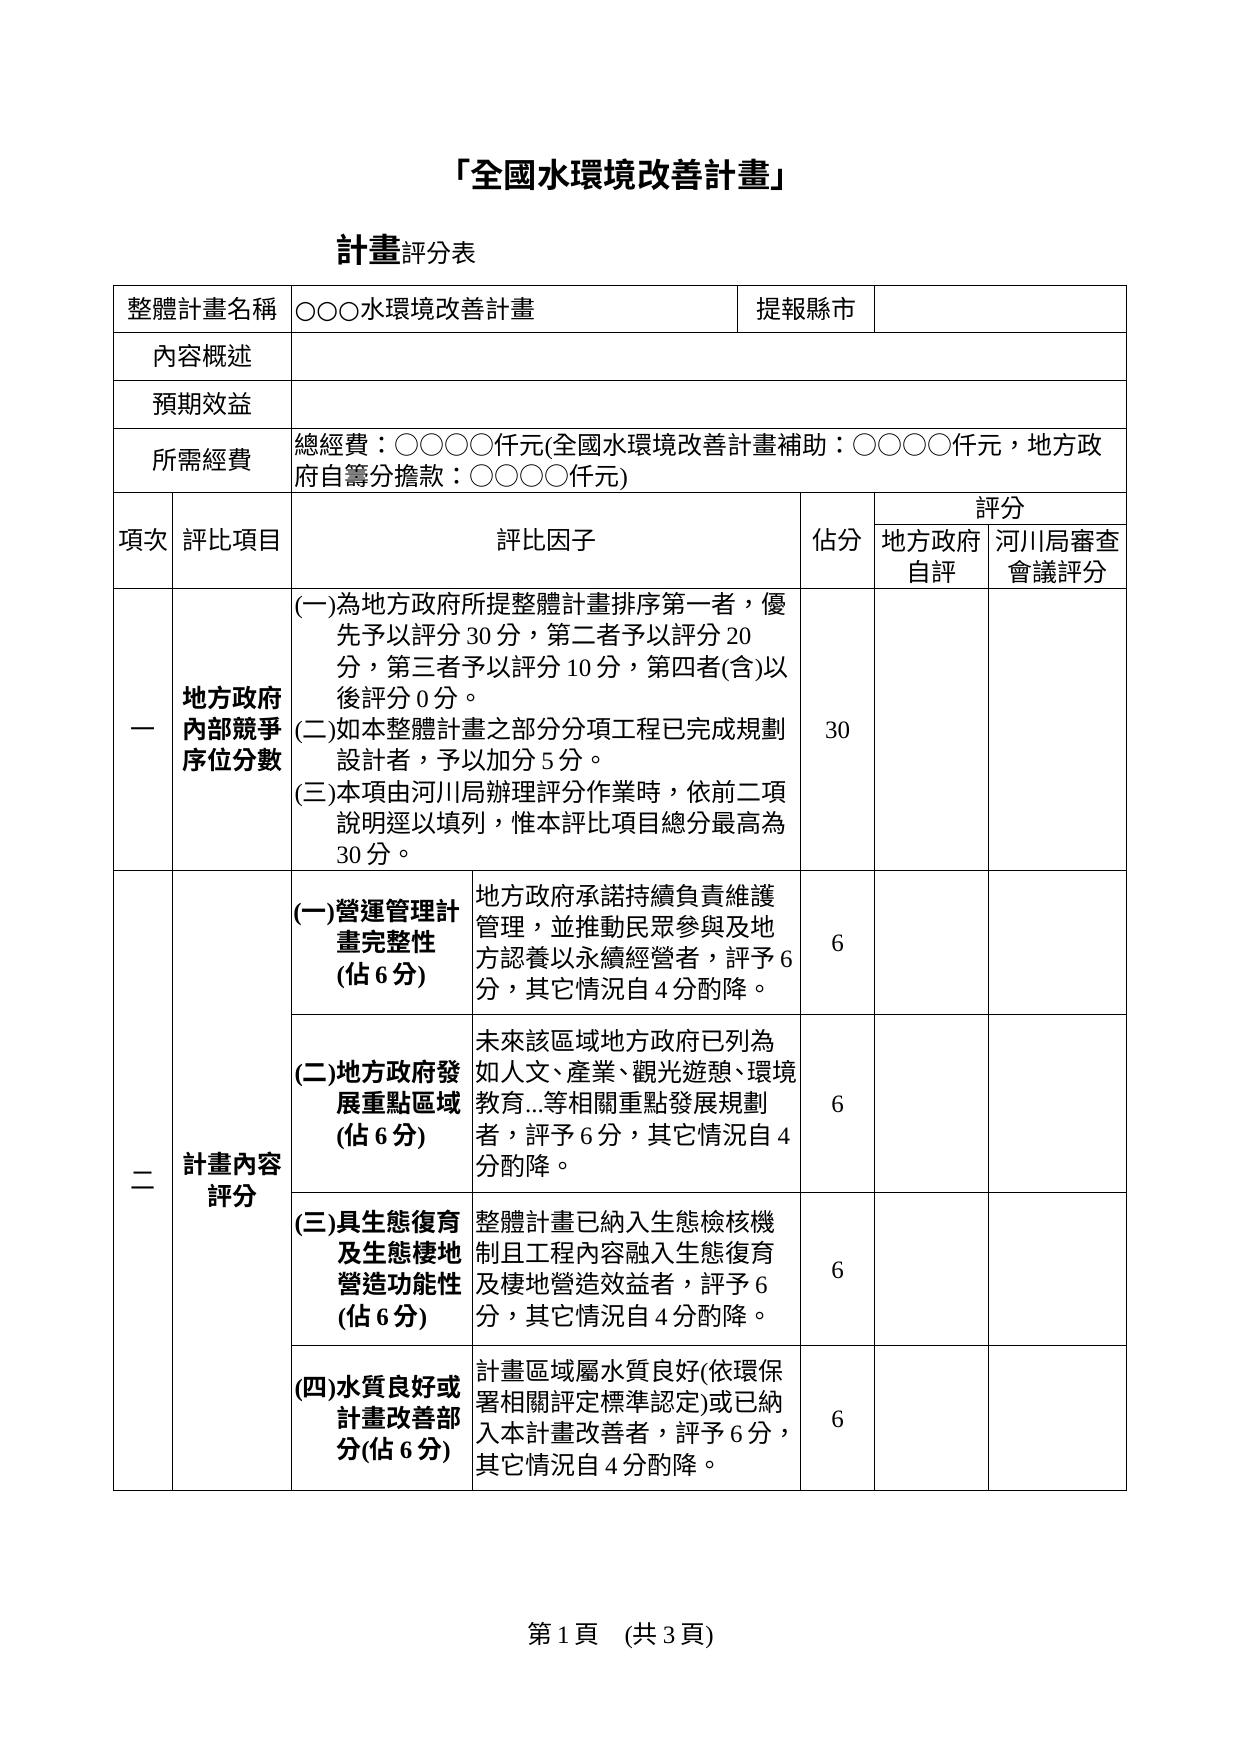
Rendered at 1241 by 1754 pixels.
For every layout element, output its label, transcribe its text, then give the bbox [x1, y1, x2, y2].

table_cell [989, 871, 1126, 1014]
table_cell 評分 [875, 493, 1126, 524]
table_cell [989, 1346, 1126, 1489]
table_cell 內容概述 [114, 333, 291, 379]
table_header 提報縣市 [738, 286, 874, 332]
table_cell 6 [801, 871, 874, 1014]
table_cell [875, 871, 988, 1014]
table_cell 6 [801, 1193, 874, 1345]
table_cell (二)地方政府發展重點區域 (佔6分) [292, 1015, 472, 1192]
table_cell 地方政府承諾持續負責維護管理，並推動民眾參與及地方認養以永續經營者，評予6分，其它情況自4分酌降。 [473, 871, 800, 1014]
table_cell 計畫內容評分 [173, 871, 291, 1489]
table_cell [292, 381, 1126, 428]
table_cell 地方政府 內部競爭 序位分數 [173, 589, 291, 870]
table_cell 一 [114, 589, 172, 870]
table_header 整體計畫名稱 [114, 286, 291, 332]
table_cell (一)為地方政府所提整體計畫排序第一者，優先予以評分30分，第二者予以評分20分，第三者予以評分10分，第四者(含)以後評分0分。 (二)如本整體計畫之部分分項工程已完成規劃設計者，予以加分5分。 (三)本項由河川局辦理評分作業時，依前二項說明逕以填列，惟本評比項目總分最高為30分。 [292, 589, 800, 870]
table_cell 整體計畫已納入生態檢核機制且工程內容融入生態復育及棲地營造效益者，評予6分，其它情況自4分酌降。 [473, 1193, 800, 1345]
table_cell [989, 589, 1126, 870]
table_cell 評比項目 [173, 493, 291, 587]
table_cell 佔分 [801, 493, 874, 587]
table_cell 6 [801, 1346, 874, 1489]
table_cell (一)營運管理計畫完整性 (佔6分) [292, 871, 472, 1014]
table_cell (四)水質良好或計畫改善部分(佔6分) [292, 1346, 472, 1489]
table_cell [875, 1015, 988, 1192]
table_header ○○○水環境改善計畫 [292, 286, 737, 332]
table_cell [875, 1193, 988, 1345]
table_cell 預期效益 [114, 381, 291, 428]
table_cell 未來該區域地方政府已列為如人文、產業、觀光遊憩、環境教育...等相關重點發展規劃者，評予6分，其它情況自4分酌降。 [473, 1015, 800, 1192]
table_cell (三)具生態復育及生態棲地營造功能性 (佔6分) [292, 1193, 472, 1345]
table_cell 所需經費 [114, 429, 291, 492]
table_cell [989, 1193, 1126, 1345]
table_cell 6 [801, 1015, 874, 1192]
table_cell [292, 333, 1126, 379]
table_cell 總經費：○○○○仟元(全國水環境改善計畫補助：○○○○仟元，地方政府自籌分擔款：○○○○仟元) [292, 429, 1126, 492]
table_cell 河川局審查會議評分 [989, 525, 1126, 587]
text 計畫評分表 [118, 210, 1122, 285]
table_cell [875, 1346, 988, 1489]
table_cell 30 [801, 589, 874, 870]
text 「全國水環境改善計畫」 [118, 135, 1122, 210]
table_cell 計畫區域屬水質良好(依環保署相關評定標準認定)或已納入本計畫改善者，評予6分，其它情況自4分酌降。 [473, 1346, 800, 1489]
table_header [875, 286, 1126, 332]
table_cell 二 [114, 871, 172, 1489]
table_cell 評比因子 [292, 493, 800, 587]
table_cell 地方政府自評 [875, 525, 988, 587]
table_cell 項次 [114, 493, 172, 587]
table_cell [875, 589, 988, 870]
table_cell [989, 1015, 1126, 1192]
